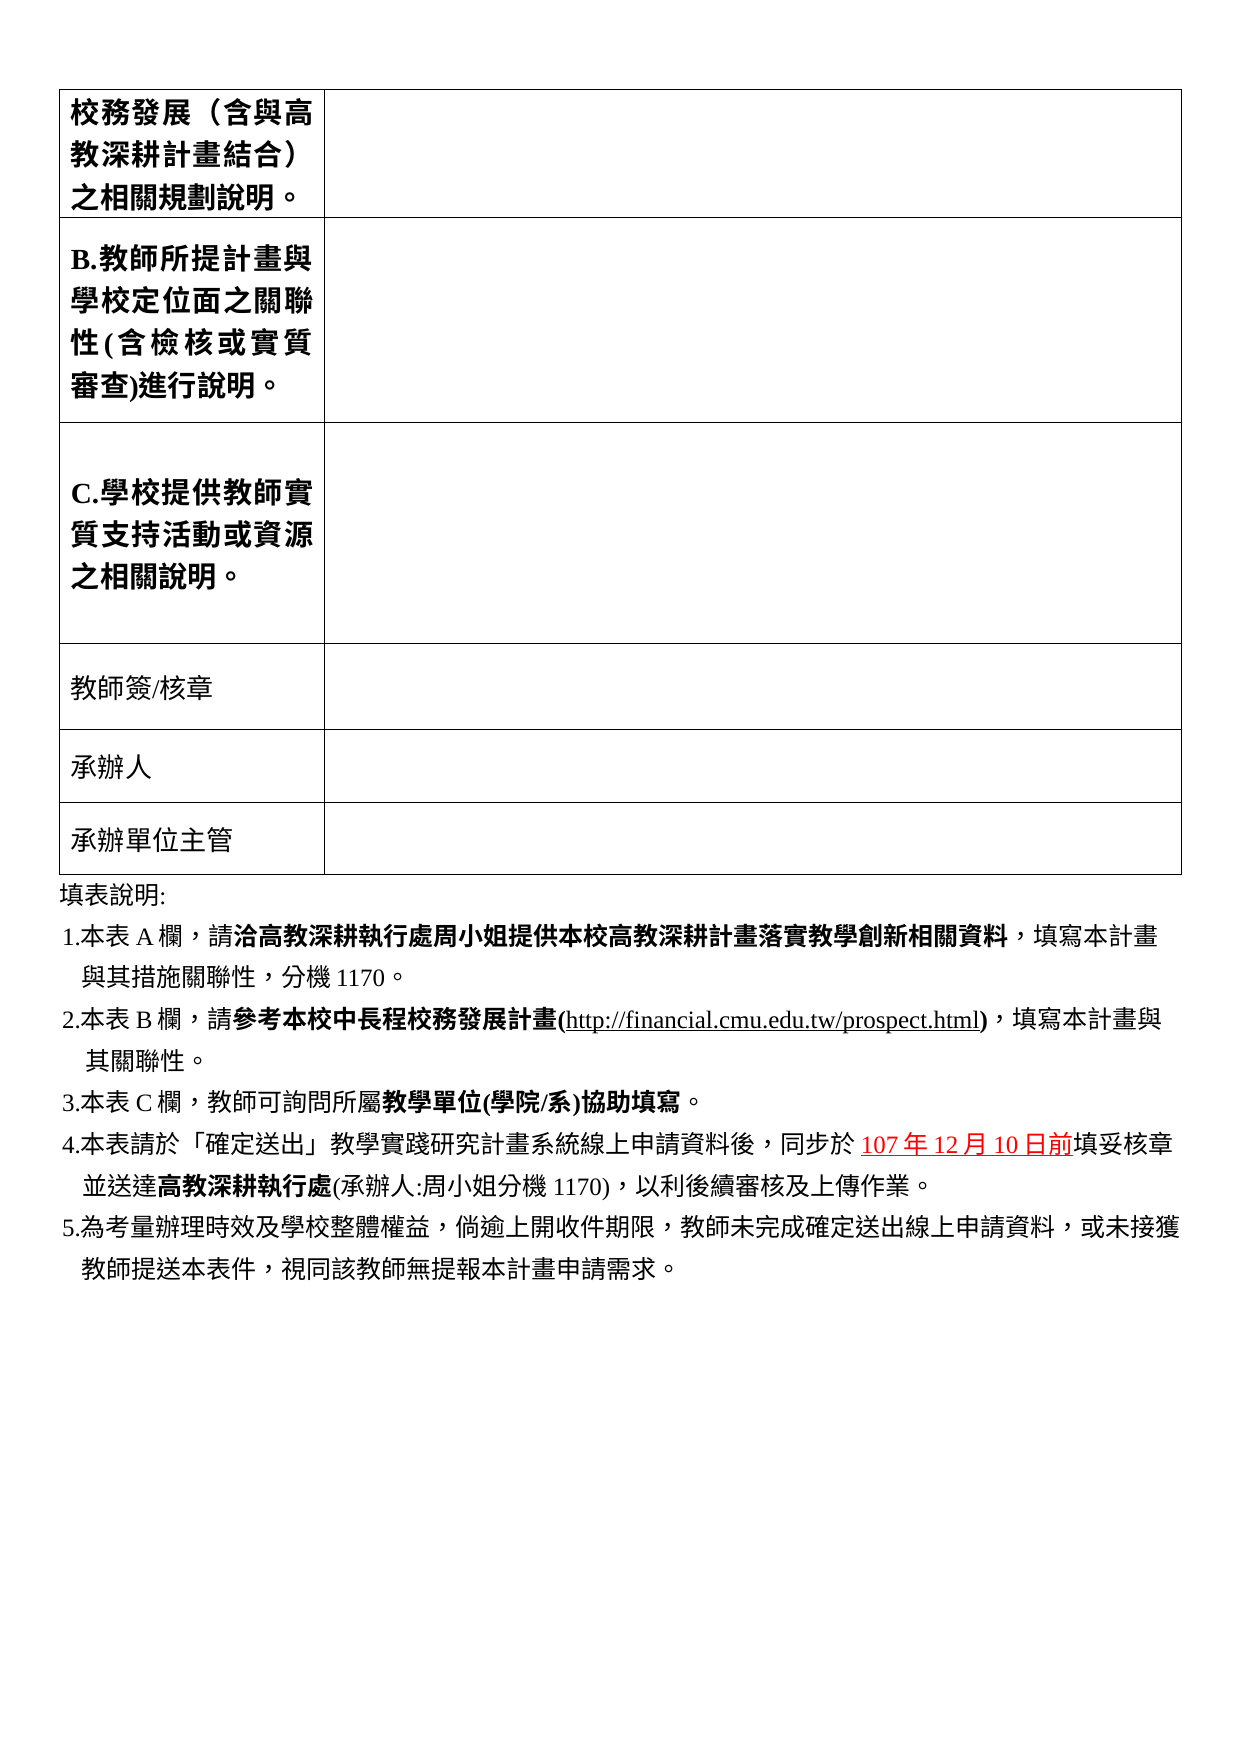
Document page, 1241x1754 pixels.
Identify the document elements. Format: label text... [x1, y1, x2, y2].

table_cell 教師簽/核章 [60, 644, 324, 729]
table_cell [325, 423, 1181, 643]
text 2.本表B欄，請參考本校中長程校務發展計畫(http://financial.cmu.edu.tw/prospect.html)，填寫本計畫與其關聯性。 [62, 995, 1181, 1078]
table_cell B.教師所提計畫與學校定位面之關聯性(含檢核或實質審查)進行說明。 [60, 218, 324, 422]
table_cell [325, 90, 1181, 217]
table_cell [325, 644, 1181, 729]
text 5.為考量辦理時效及學校整體權益，倘逾上開收件期限，教師未完成確定送出線上申請資料，或未接獲教師提送本表件，視同該教師無提報本計畫申請需求。 [62, 1203, 1181, 1287]
table_cell 校務發展（含與高教深耕計畫結合）之相關規劃說明。 [60, 90, 324, 217]
text 3.本表C欄，教師可詢問所屬教學單位(學院/系)協助填寫。 [62, 1078, 1181, 1120]
table_cell [325, 803, 1181, 874]
table_cell 承辦單位主管 [60, 803, 324, 874]
text 填表說明: [59, 875, 1181, 912]
table_cell [325, 730, 1181, 802]
table_cell 承辦人 [60, 730, 324, 802]
text 4.本表請於「確定送出」教學實踐研究計畫系統線上申請資料後，同步於107年12月10日前填妥核章並送達高教深耕執行處(承辦人:周小姐分機1170)，以利後續審核及上傳作業。 [62, 1120, 1181, 1203]
text 1.本表A欄，請洽高教深耕執行處周小姐提供本校高教深耕計畫落實教學創新相關資料，填寫本計畫與其措施關聯性，分機1170。 [62, 912, 1181, 995]
table_cell [325, 218, 1181, 422]
table_cell C.學校提供教師實質支持活動或資源之相關說明。 [60, 423, 324, 643]
